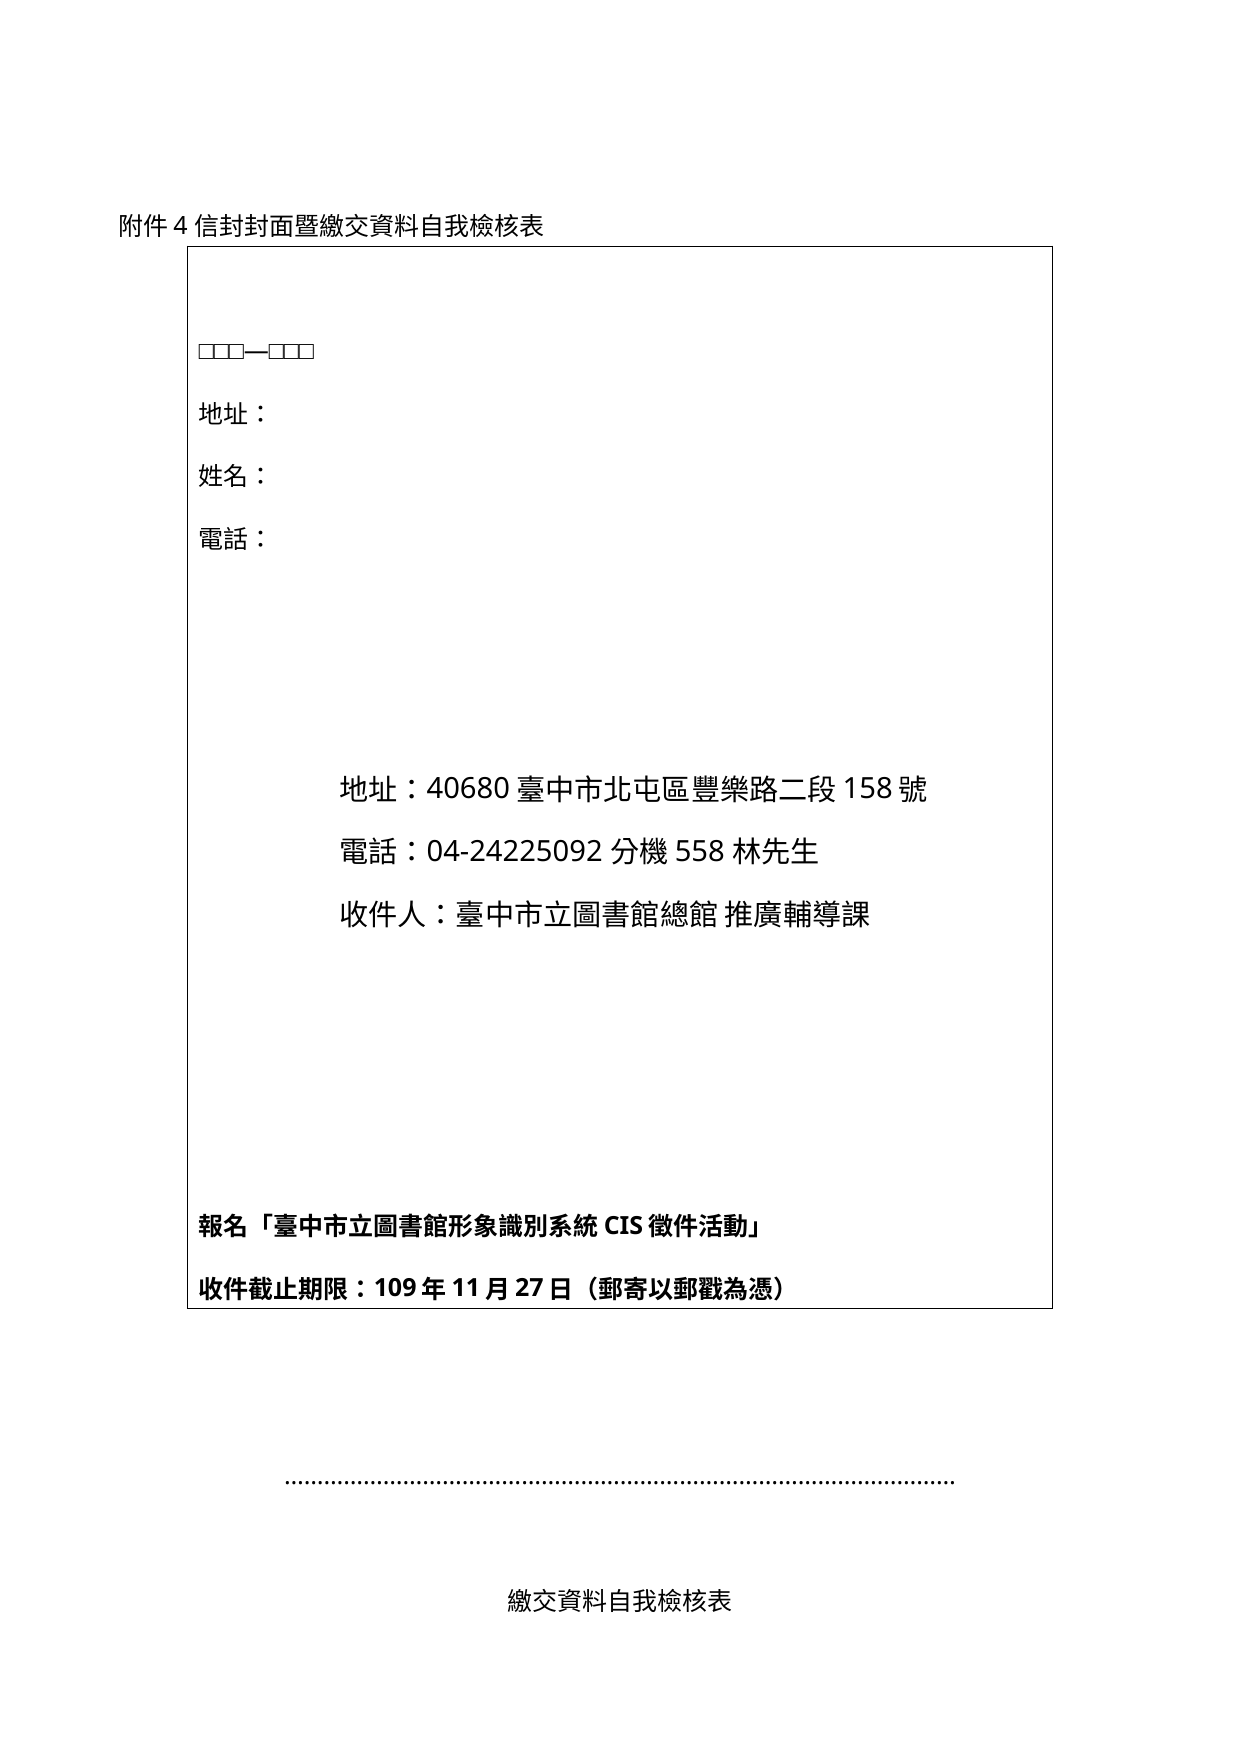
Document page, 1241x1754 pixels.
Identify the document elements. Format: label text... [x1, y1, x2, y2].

text 附件4 信封封面暨繳交資料自我檢核表 [118, 183, 1122, 246]
text 繳交資料自我檢核表 [118, 1558, 1122, 1621]
table_header □□□—□□□ 地址： 姓名： 電話： 地址：40680臺中市北屯區豐樂路二段158號 電話：04-24225092 分機558 林先生 收件人：臺中市立圖書館總館 推廣輔導課 報名「臺中市立圖書館形象識別系統CIS徵件活動」 收件截止期限：109年11月27日（郵寄以郵戳為憑） [188, 247, 1052, 1308]
text ………………………………………………………………………………………… [118, 1433, 1122, 1496]
